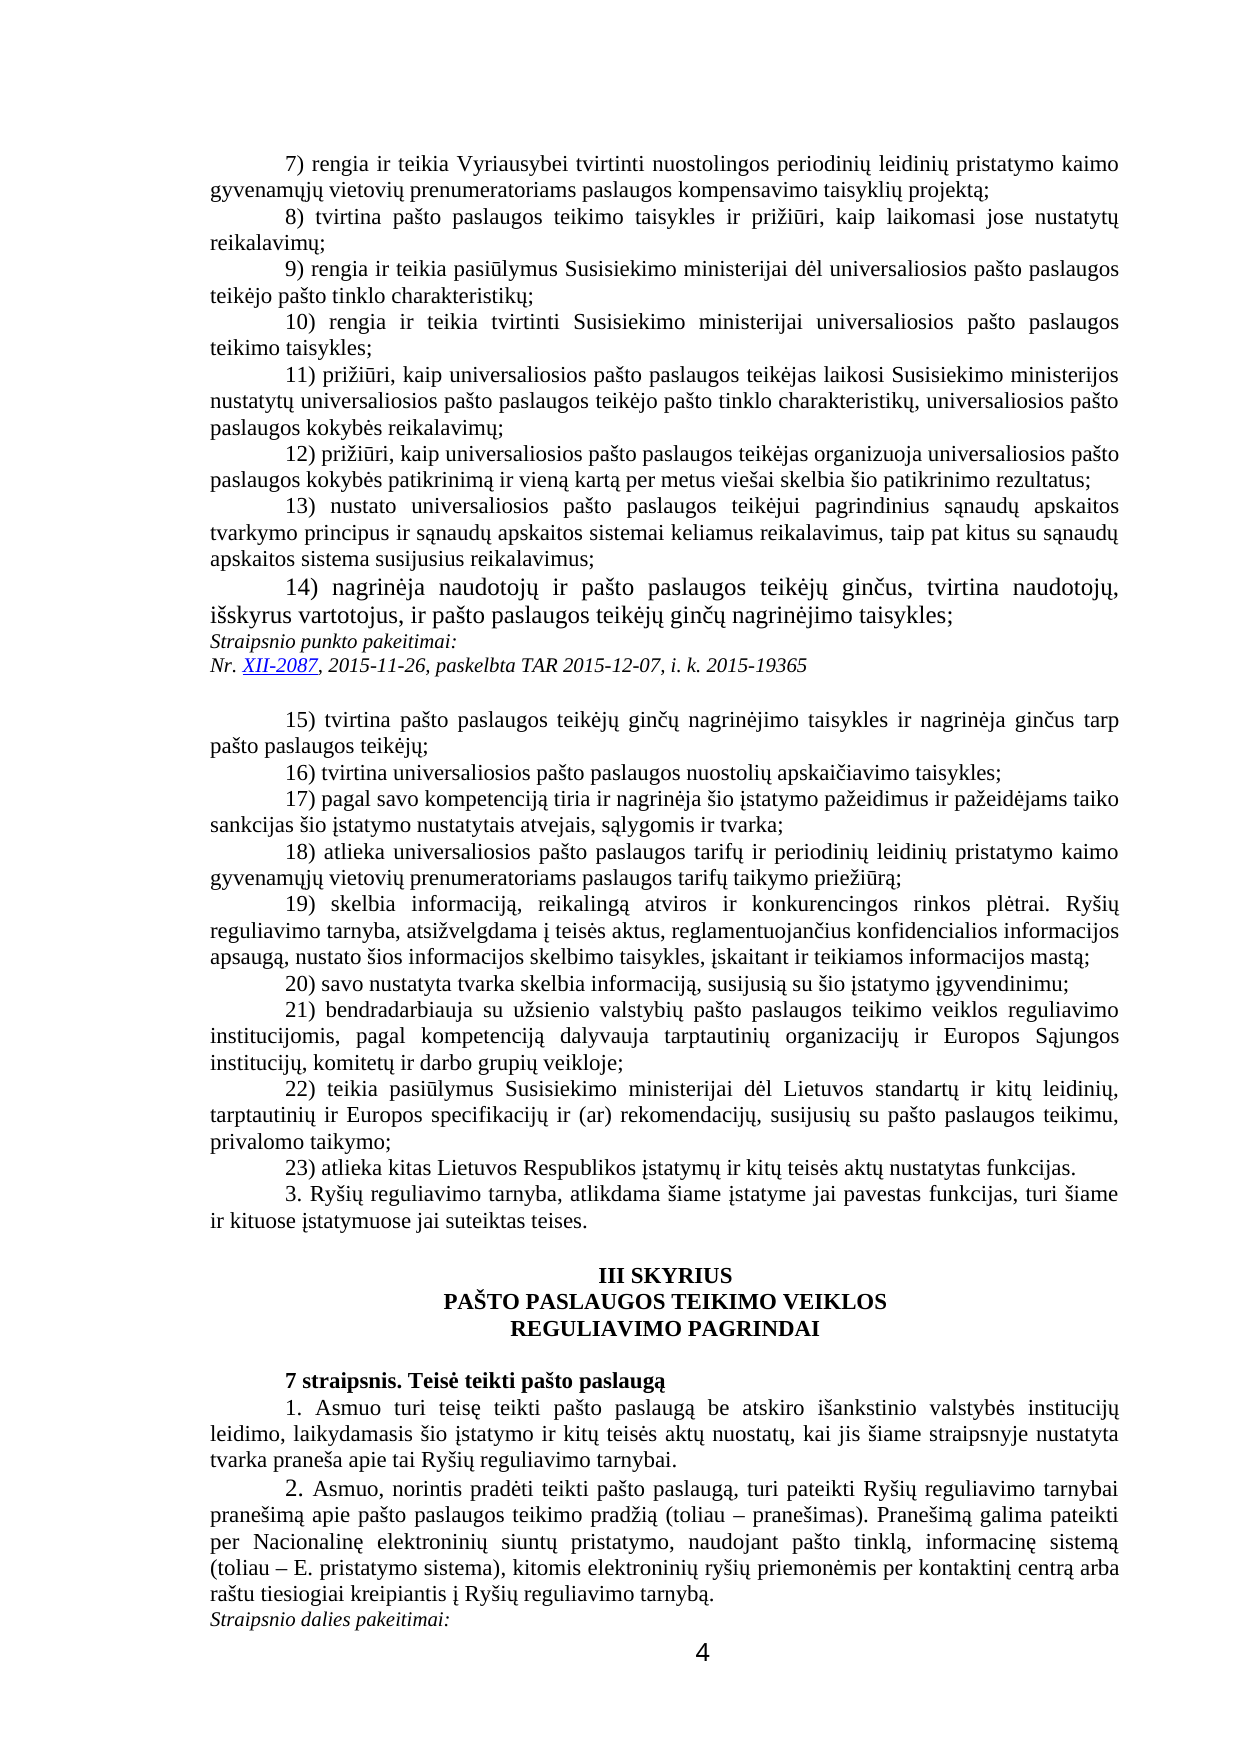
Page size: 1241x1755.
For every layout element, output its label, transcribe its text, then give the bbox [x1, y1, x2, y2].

text Straipsnio punkto pakeitimai: [210, 629, 1120, 653]
text 13) nustato universaliosios pašto paslaugos teikėjui pagrindinius sąnaudų apskaitos tvarkymo principus ir sąnaudų apskaitos sistemai keliamus reikalavimus, taip pat kitus su sąnaudų apskaitos sistema susijusius reikalavimus; [210, 493, 1120, 572]
text 1. Asmuo turi teisę teikti pašto paslaugą be atskiro išankstinio valstybės institucijų leidimo, laikydamasis šio įstatymo ir kitų teisės aktų nuostatų, kai jis šiame straipsnyje nustatyta tvarka praneša apie tai Ryšių reguliavimo tarnybai. [210, 1394, 1120, 1473]
text 7) rengia ir teikia Vyriausybei tvirtinti nuostolingos periodinių leidinių pristatymo kaimo gyvenamųjų vietovių prenumeratoriams paslaugos kompensavimo taisyklių projektą; [210, 150, 1120, 203]
text 23) atlieka kitas Lietuvos Respublikos įstatymų ir kitų teisės aktų nustatytas funkcijas. [210, 1154, 1120, 1180]
text 10) rengia ir teikia tvirtinti Susisiekimo ministerijai universaliosios pašto paslaugos teikimo taisykles; [210, 308, 1120, 361]
text 15) tvirtina pašto paslaugos teikėjų ginčų nagrinėjimo taisykles ir nagrinėja ginčus tarp pašto paslaugos teikėjų; [210, 706, 1120, 759]
text 19) skelbia informaciją, reikalingą atviros ir konkurencingos rinkos plėtrai. Ryšių reguliavimo tarnyba, atsižvelgdama į teisės aktus, reglamentuojančius konfidencialios informacijos apsaugą, nustato šios informacijos skelbimo taisykles, įskaitant ir teikiamos informacijos mastą; [210, 891, 1120, 969]
text 3. Ryšių reguliavimo tarnyba, atlikdama šiame įstatyme jai pavestas funkcijas, turi šiame ir kituose įstatymuose jai suteiktas teises. [210, 1180, 1120, 1233]
text 14) nagrinėja naudotojų ir pašto paslaugos teikėjų ginčus, tvirtina naudotojų, išskyrus vartotojus, ir pašto paslaugos teikėjų ginčų nagrinėjimo taisykles; [210, 572, 1120, 629]
text 21) bendradarbiauja su užsienio valstybių pašto paslaugos teikimo veiklos reguliavimo institucijomis, pagal kompetenciją dalyvauja tarptautinių organizacijų ir Europos Sąjungos institucijų, komitetų ir darbo grupių veikloje; [210, 996, 1120, 1075]
text 20) savo nustatyta tvarka skelbia informaciją, susijusią su šio įstatymo įgyvendinimu; [210, 969, 1120, 996]
text 12) prižiūri, kaip universaliosios pašto paslaugos teikėjas organizuoja universaliosios pašto paslaugos kokybės patikrinimą ir vieną kartą per metus viešai skelbia šio patikrinimo rezultatus; [210, 440, 1120, 493]
text III SKYRIUS [210, 1262, 1120, 1288]
text PAŠTO PASLAUGOS TEIKIMO VEIKLOS [210, 1288, 1120, 1314]
text 9) rengia ir teikia pasiūlymus Susisiekimo ministerijai dėl universaliosios pašto paslaugos teikėjo pašto tinklo charakteristikų; [210, 255, 1120, 308]
text 2. Asmuo, norintis pradėti teikti pašto paslaugą, turi pateikti Ryšių reguliavimo tarnybai pranešimą apie pašto paslaugos teikimo pradžią (toliau – pranešimas). Pranešimą galima pateikti per Nacionalinę elektroninių siuntų pristatymo, naudojant pašto tinklą, informacinę sistemą (toliau – E. pristatymo sistema), kitomis elektroninių ryšių priemonėmis per kontaktinį centrą arba raštu tiesiogiai kreipiantis į Ryšių reguliavimo tarnybą. [210, 1473, 1120, 1607]
text Straipsnio dalies pakeitimai: [210, 1607, 1120, 1631]
text 16) tvirtina universaliosios pašto paslaugos nuostolių apskaičiavimo taisykles; [210, 759, 1120, 785]
text REGULIAVIMO PAGRINDAI [210, 1314, 1120, 1341]
text 18) atlieka universaliosios pašto paslaugos tarifų ir periodinių leidinių pristatymo kaimo gyvenamųjų vietovių prenumeratoriams paslaugos tarifų taikymo priežiūrą; [210, 838, 1120, 891]
text Nr. XII-2087, 2015-11-26, paskelbta TAR 2015-12-07, i. k. 2015-19365 [210, 653, 1120, 677]
text 7 straipsnis. Teisė teikti pašto paslaugą [210, 1367, 1120, 1394]
text 8) tvirtina pašto paslaugos teikimo taisykles ir prižiūri, kaip laikomasi jose nustatytų reikalavimų; [210, 203, 1120, 255]
text 11) prižiūri, kaip universaliosios pašto paslaugos teikėjas laikosi Susisiekimo ministerijos nustatytų universaliosios pašto paslaugos teikėjo pašto tinklo charakteristikų, universaliosios pašto paslaugos kokybės reikalavimų; [210, 361, 1120, 440]
text 22) teikia pasiūlymus Susisiekimo ministerijai dėl Lietuvos standartų ir kitų leidinių, tarptautinių ir Europos specifikacijų ir (ar) rekomendacijų, susijusių su pašto paslaugos teikimu, privalomo taikymo; [210, 1075, 1120, 1154]
text 17) pagal savo kompetenciją tiria ir nagrinėja šio įstatymo pažeidimus ir pažeidėjams taiko sankcijas šio įstatymo nustatytais atvejais, sąlygomis ir tvarka; [210, 785, 1120, 838]
